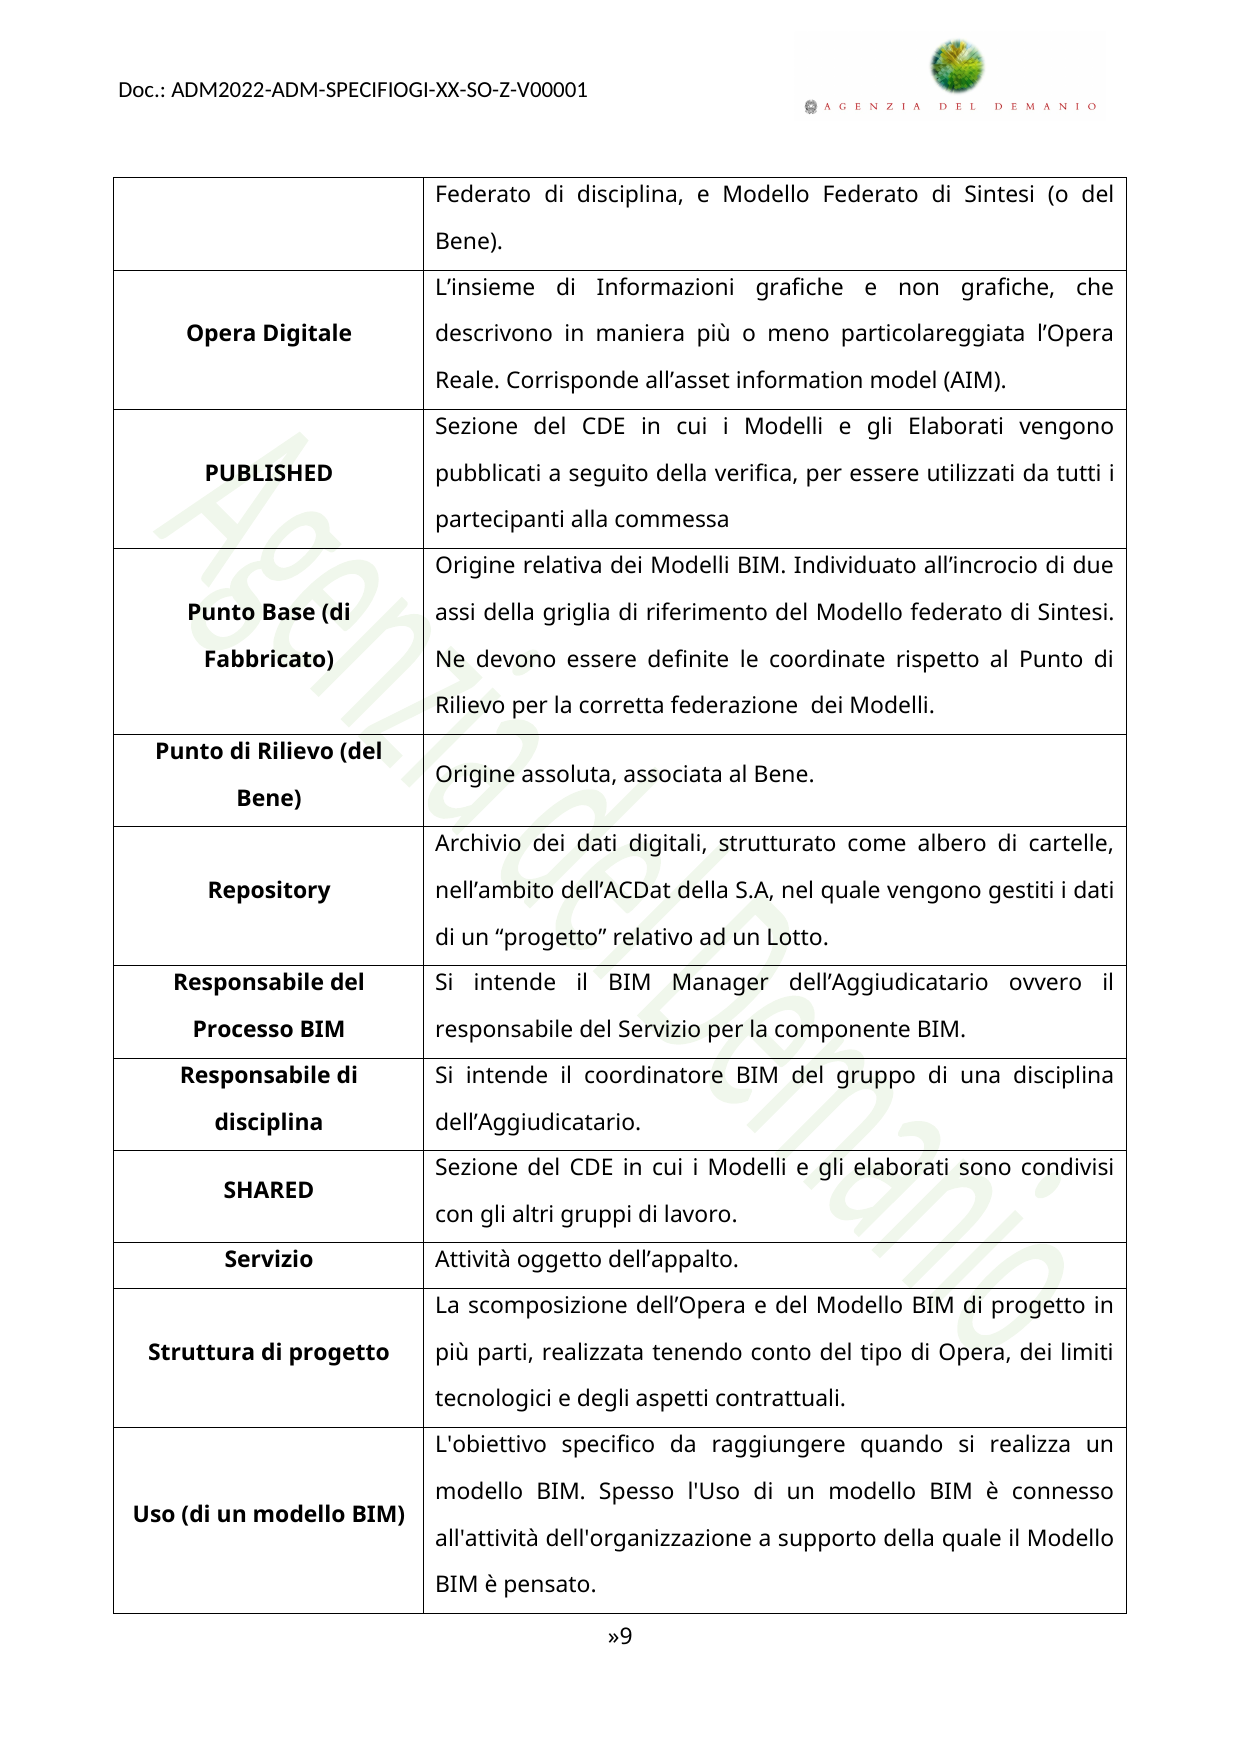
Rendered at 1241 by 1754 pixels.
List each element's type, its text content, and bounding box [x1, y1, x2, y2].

table_cell Opera Digitale [114, 271, 423, 409]
table_cell Uso (di un modello BIM) [114, 1428, 423, 1613]
table_cell Origine relativa dei Modelli BIM. Individuato all’incrocio di due assi della griglia di riferimento del Modello federato di Sintesi. Ne devono essere definite le coordinate rispetto al Punto di Rilievo per la corretta federazione dei Modelli. [424, 549, 1126, 734]
table_cell [913, 1243, 981, 1288]
table_cell Origine assoluta, associata al Bene. [468, 735, 1126, 826]
table_cell [1046, 1243, 1126, 1288]
table_cell Si intende il BIM Manager dell’Aggiudicatario ovvero il responsabile del Servizio per la componente BIM. [661, 966, 763, 1028]
table_cell SHARED [114, 1151, 423, 1242]
table_cell Punto Base (di Fabbricato) [114, 549, 423, 734]
table_cell Responsabile del Processo BIM [114, 966, 423, 1058]
table_cell Si intende il coordinatore BIM del gruppo di una disciplina dell’Aggiudicatario. [424, 1059, 848, 1150]
table_cell La scomposizione dell’Opera e del Modello BIM di progetto in più parti, realizzata tenendo conto del tipo di Opera, dei limiti tecnologici e degli aspetti contrattuali. [424, 1289, 1126, 1427]
table_cell PUBLISHED [114, 410, 423, 548]
table_cell Sezione del CDE in cui i Modelli e gli Elaborati vengono pubblicati a seguito della verifica, per essere utilizzati da tutti i partecipanti alla commessa [424, 410, 1126, 548]
table_cell L'obiettivo specifico da raggiungere quando si realizza un modello BIM. Spesso l'Uso di un modello BIM è connesso all'attività dell'organizzazione a supporto della quale il Modello BIM è pensato. [424, 1428, 1126, 1613]
table_cell Archivio dei dati digitali, strutturato come albero di cartelle, nell’ambito dell’ACDat della S.A, nel quale vengono gestiti i dati di un “progetto” relativo ad un Lotto. [424, 827, 1126, 965]
table_cell Repository [114, 827, 423, 965]
table_cell L’insieme di Informazioni grafiche e non grafiche, che descrivono in maniera più o meno particolareggiata l’Opera Reale. Corrisponde all’asset information model (AIM). [424, 271, 1126, 409]
table_cell Sezione del CDE in cui i Modelli e gli elaborati sono condivisi con gli altri gruppi di lavoro. [424, 1151, 1126, 1242]
table_cell [994, 1260, 1048, 1288]
table_cell Si intende il coordinatore BIM del gruppo di una disciplina dell’Aggiudicatario. [796, 1090, 876, 1150]
table_cell Attività oggetto dell’appalto. [424, 1243, 938, 1288]
table_cell Responsabile di disciplina [114, 1059, 423, 1150]
table_cell Servizio [114, 1243, 423, 1288]
table_cell [955, 1243, 1039, 1288]
table_cell Origine assoluta, associata al Bene. [549, 806, 594, 826]
table_cell Origine assoluta, associata al Bene. [424, 735, 522, 826]
table_cell [114, 178, 423, 269]
table_cell Si intende il coordinatore BIM del gruppo di una disciplina dell’Aggiudicatario. [853, 1059, 1126, 1150]
table_cell Origine assoluta, associata al Bene. [444, 776, 489, 808]
table_cell Struttura di progetto [114, 1289, 423, 1427]
table_cell Punto di Rilievo (del Bene) [114, 735, 423, 826]
table_cell Si intende il BIM Manager dell’Aggiudicatario ovvero il responsabile del Servizio per la componente BIM. [424, 966, 729, 1058]
table_cell Federato di disciplina, e Modello Federato di Sintesi (o del Bene). [424, 178, 1126, 269]
table_cell Si intende il BIM Manager dell’Aggiudicatario ovvero il responsabile del Servizio per la componente BIM. [724, 966, 1126, 1058]
